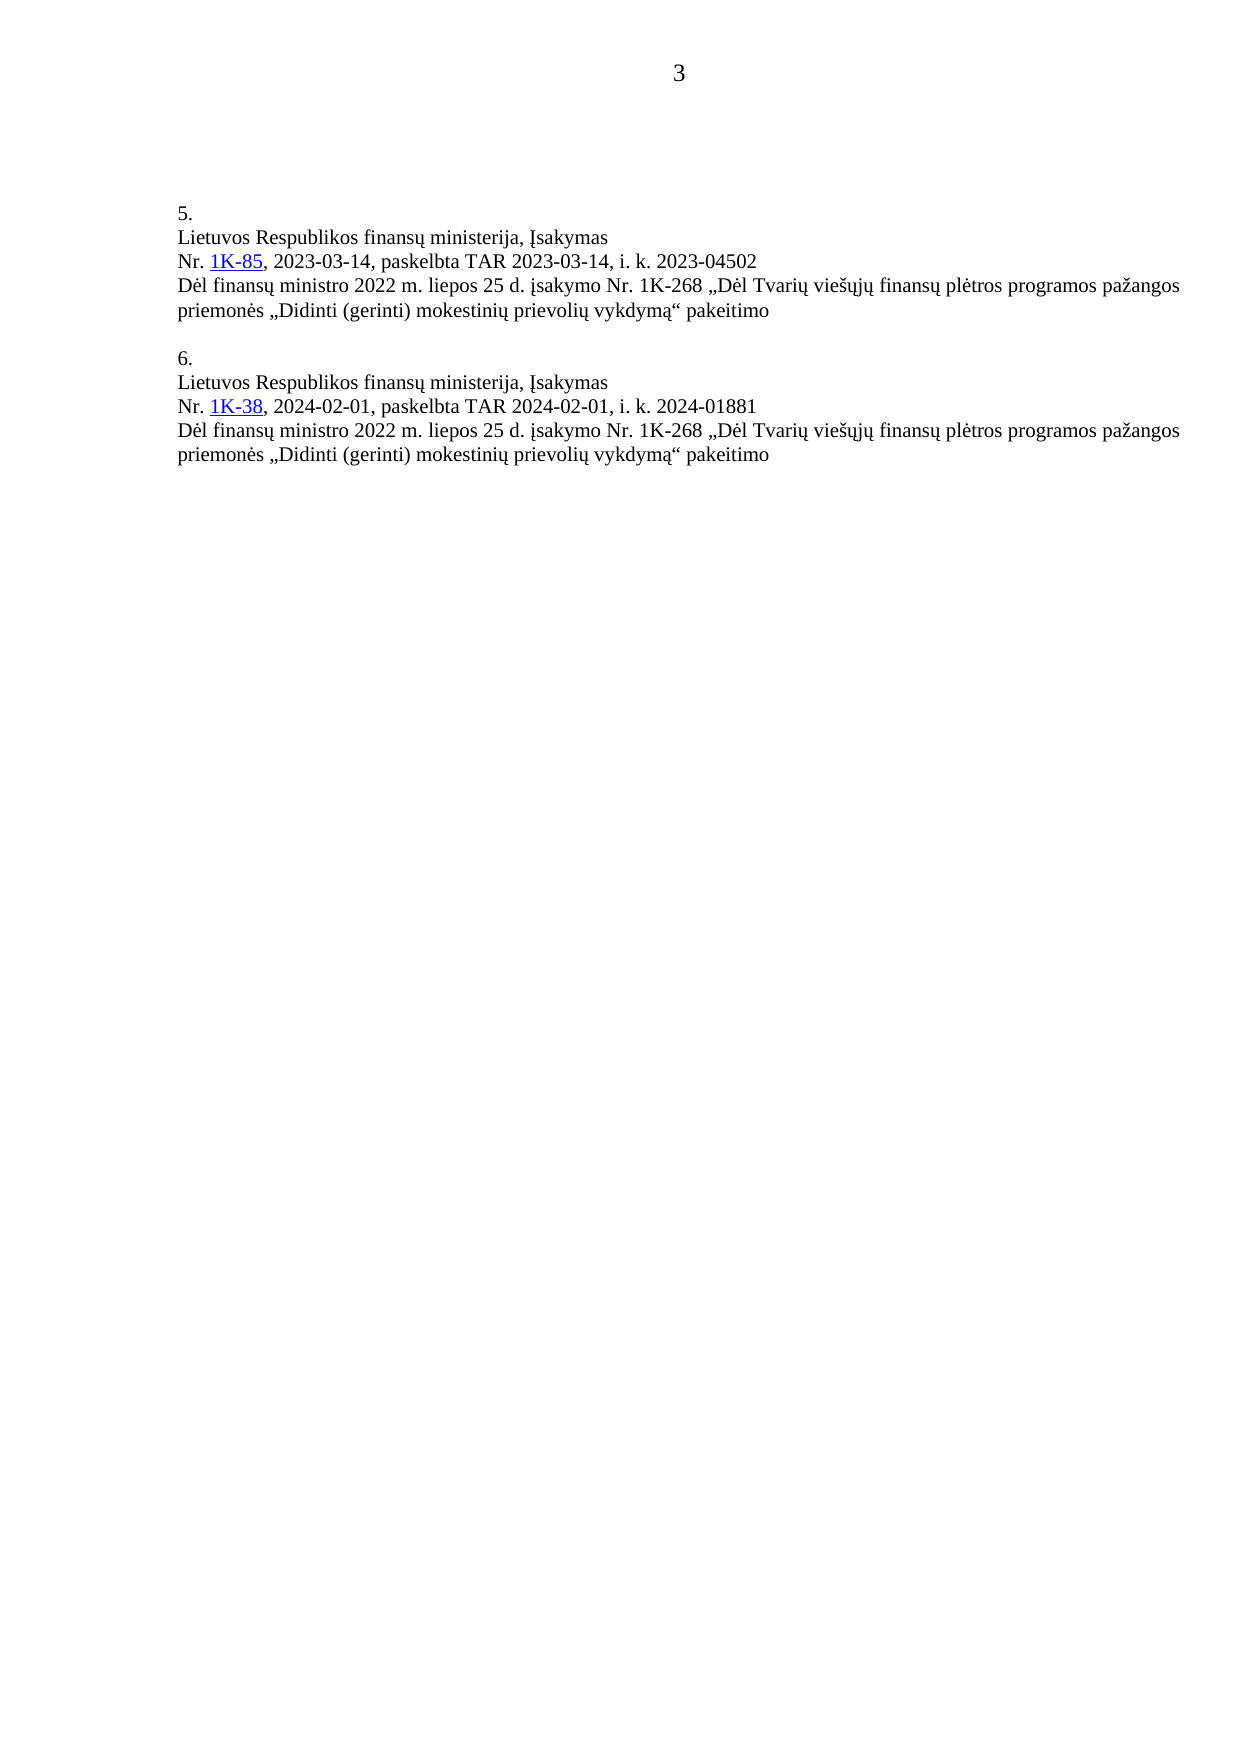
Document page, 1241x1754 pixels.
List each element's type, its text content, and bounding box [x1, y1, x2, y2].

text Nr. 1K-38, 2024-02-01, paskelbta TAR 2024-02-01, i. k. 2024-01881 [177, 394, 1181, 418]
text Nr. 1K-85, 2023-03-14, paskelbta TAR 2023-03-14, i. k. 2023-04502 [177, 249, 1181, 273]
text Lietuvos Respublikos finansų ministerija, Įsakymas [177, 370, 1181, 394]
text 5. [177, 201, 1181, 225]
text 6. [177, 346, 1181, 370]
text Lietuvos Respublikos finansų ministerija, Įsakymas [177, 225, 1181, 249]
text Dėl finansų ministro 2022 m. liepos 25 d. įsakymo Nr. 1K-268 „Dėl Tvarių viešųjų finansų plėtros programos pažangos priemonės „Didinti (gerinti) mokestinių prievolių vykdymą“ pakeitimo [177, 418, 1181, 466]
text Dėl finansų ministro 2022 m. liepos 25 d. įsakymo Nr. 1K-268 „Dėl Tvarių viešųjų finansų plėtros programos pažangos priemonės „Didinti (gerinti) mokestinių prievolių vykdymą“ pakeitimo [177, 273, 1181, 322]
